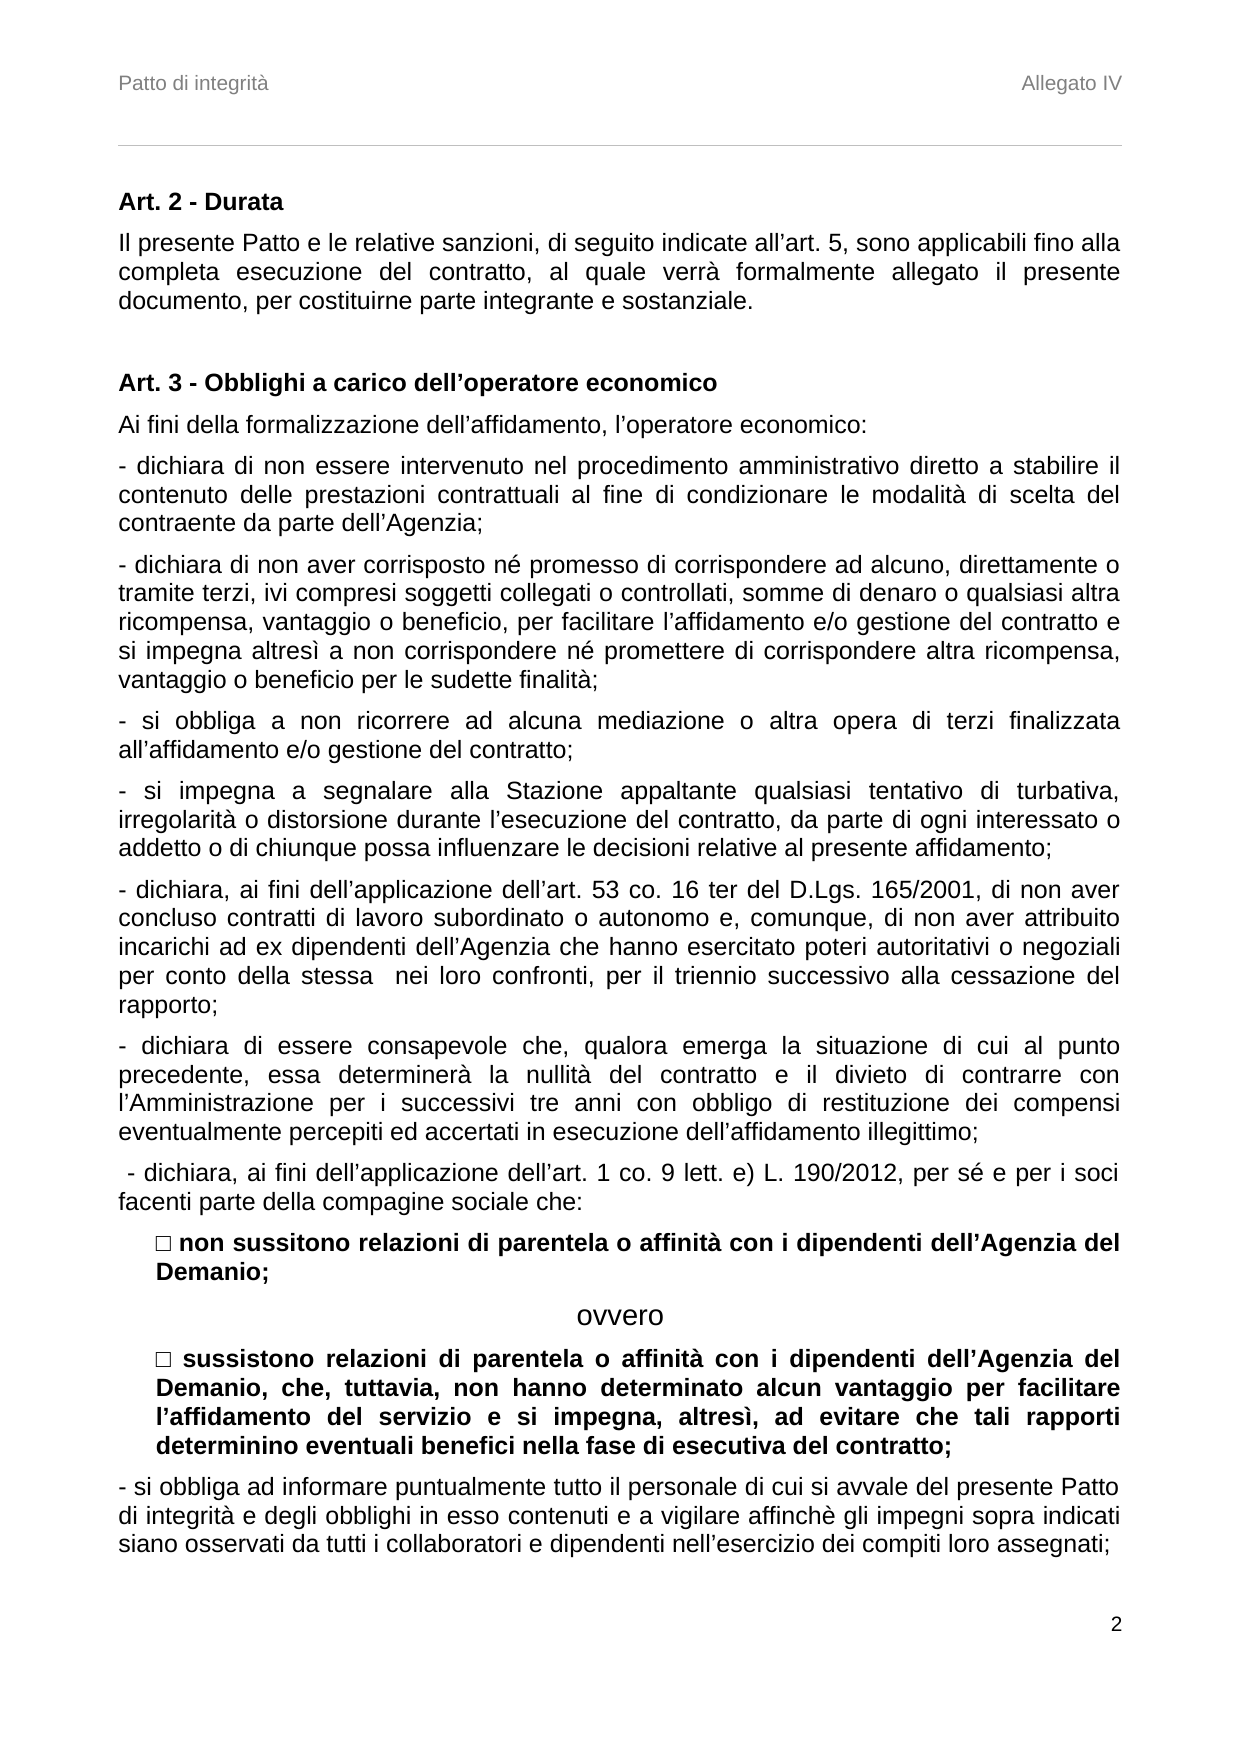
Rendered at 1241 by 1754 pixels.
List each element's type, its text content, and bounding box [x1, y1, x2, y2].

text - si obbliga a non ricorrere ad alcuna mediazione o altra opera di terzi finalizzata all’affidamento e/o gestione del contratto; [118, 706, 1122, 763]
text - dichiara di non essere intervenuto nel procedimento amministrativo diretto a stabilire il contenuto delle prestazioni contrattuali al fine di condizionare le modalità di scelta del contraente da parte dell’Agenzia; [118, 451, 1122, 537]
text - dichiara, ai fini dell’applicazione dell’art. 1 co. 9 lett. e) L. 190/2012, per sé e per i soci facenti parte della compagine sociale che: [118, 1158, 1122, 1216]
text Il presente Patto e le relative sanzioni, di seguito indicate all’art. 5, sono applicabili fino alla completa esecuzione del contratto, al quale verrà formalmente allegato il presente documento, per costituirne parte integrante e sostanziale. [118, 228, 1122, 314]
text Art. 2 - Durata [118, 187, 1122, 216]
text - si impegna a segnalare alla Stazione appaltante qualsiasi tentativo di turbativa, irregolarità o distorsione durante l’esecuzione del contratto, da parte di ogni interessato o addetto o di chiunque possa influenzare le decisioni relative al presente affidamento; [118, 776, 1122, 862]
text Art. 3 - Obblighi a carico dell’operatore economico [118, 368, 1122, 397]
text ovvero [118, 1298, 1122, 1332]
text □ sussistono relazioni di parentela o affinità con i dipendenti dell’Agenzia del Demanio, che, tuttavia, non hanno determinato alcun vantaggio per facilitare l’affidamento del servizio e si impegna, altresì, ad evitare che tali rapporti determinino eventuali benefici nella fase di esecutiva del contratto; [156, 1344, 1122, 1459]
text - dichiara di non aver corrisposto né promesso di corrispondere ad alcuno, direttamente o tramite terzi, ivi compresi soggetti collegati o controllati, somme di denaro o qualsiasi altra ricompensa, vantaggio o beneficio, per facilitare l’affidamento e/o gestione del contratto e si impegna altresì a non corrispondere né promettere di corrispondere altra ricompensa, vantaggio o beneficio per le sudette finalità; [118, 549, 1122, 693]
text - dichiara, ai fini dell’applicazione dell’art. 53 co. 16 ter del D.Lgs. 165/2001, di non aver concluso contratti di lavoro subordinato o autonomo e, comunque, di non aver attribuito incarichi ad ex dipendenti dell’Agenzia che hanno esercitato poteri autoritativi o negoziali per conto della stessa nei loro confronti, per il triennio successivo alla cessazione del rapporto; [118, 874, 1122, 1018]
text □ non sussitono relazioni di parentela o affinità con i dipendenti dell’Agenzia del Demanio; [156, 1228, 1122, 1286]
text - si obbliga ad informare puntualmente tutto il personale di cui si avvale del presente Patto di integrità e degli obblighi in esso contenuti e a vigilare affinchè gli impegni sopra indicati siano osservati da tutti i collaboratori e dipendenti nell’esercizio dei compiti loro assegnati; [118, 1472, 1122, 1558]
text Ai fini della formalizzazione dell’affidamento, l’operatore economico: [118, 409, 1122, 438]
text - dichiara di essere consapevole che, qualora emerga la situazione di cui al punto precedente, essa determinerà la nullità del contratto e il divieto di contrarre con l’Amministrazione per i successivi tre anni con obbligo di restituzione dei compensi eventualmente percepiti ed accertati in esecuzione dell’affidamento illegittimo; [118, 1031, 1122, 1146]
